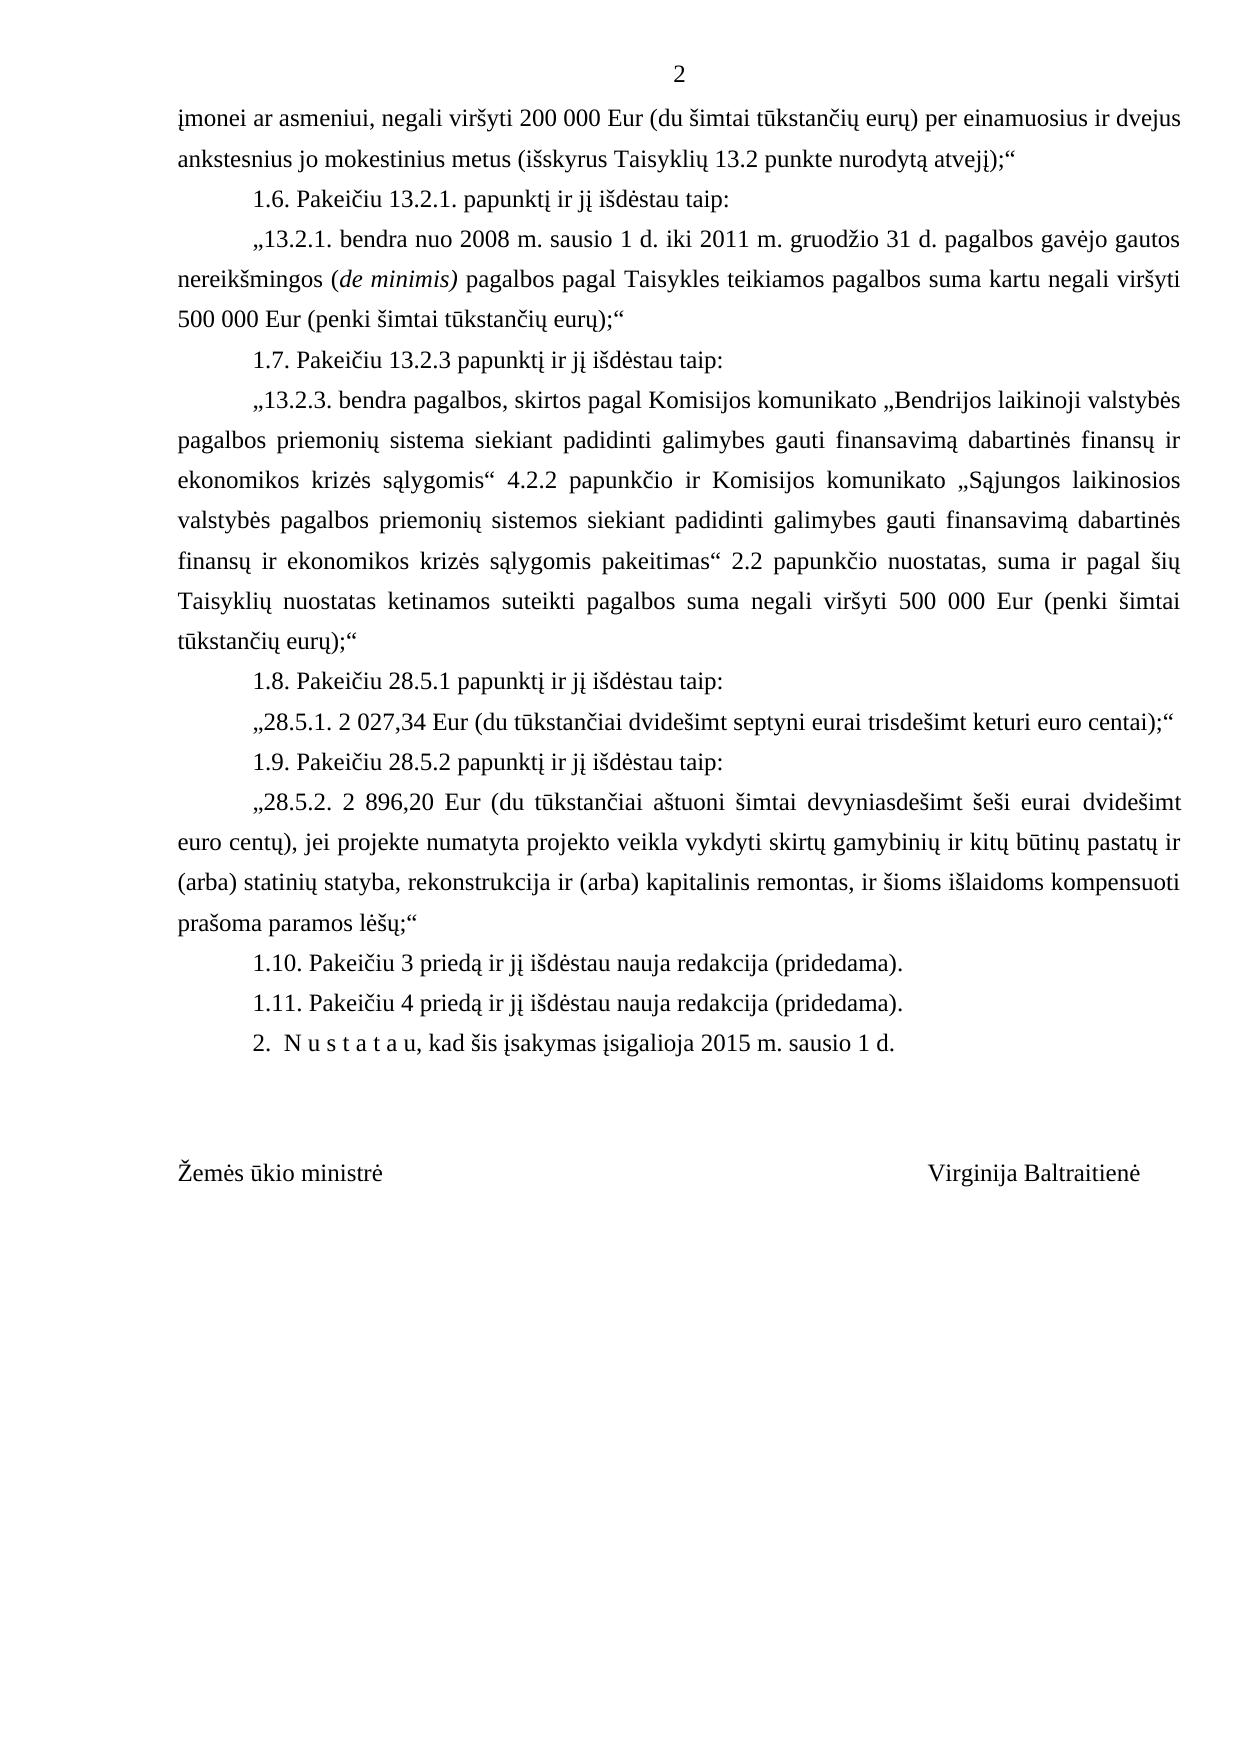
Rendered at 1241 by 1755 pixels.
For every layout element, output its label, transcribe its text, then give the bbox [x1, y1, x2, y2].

text „13.2.3. bendra pagalbos, skirtos pagal Komisijos komunikato „Bendrijos laikinoji valstybės pagalbos priemonių sistema siekiant padidinti galimybes gauti finansavimą dabartinės finansų ir ekonomikos krizės sąlygomis“ 4.2.2 papunkčio ir Komisijos komunikato „Sąjungos laikinosios valstybės pagalbos priemonių sistemos siekiant padidinti galimybes gauti finansavimą dabartinės finansų ir ekonomikos krizės sąlygomis pakeitimas“ 2.2 papunkčio nuostatas, suma ir pagal šių Taisyklių nuostatas ketinamos suteikti pagalbos suma negali viršyti 500 000 Eur (penki šimtai tūkstančių eurų);“ [177, 385, 1181, 655]
text 2. N u s t a t a u, kad šis įsakymas įsigalioja 2015 m. sausio 1 d. [177, 1028, 1181, 1057]
text „28.5.1. 2 027,34 Eur (du tūkstančiai dvidešimt septyni eurai trisdešimt keturi euro centai);“ [177, 707, 1181, 735]
text įmonei ar asmeniui, negali viršyti 200 000 Eur (du šimtai tūkstančių eurų) per einamuosius ir dvejus ankstesnius jo mokestinius metus (išskyrus Taisyklių 13.2 punkte nurodytą atvejį);“ [177, 103, 1181, 172]
text „13.2.1. bendra nuo 2008 m. sausio 1 d. iki 2011 m. gruodžio 31 d. pagalbos gavėjo gautos nereikšmingos (de minimis) pagalbos pagal Taisykles teikiamos pagalbos suma kartu negali viršyti 500 000 Eur (penki šimtai tūkstančių eurų);“ [177, 224, 1181, 333]
text 1.10. Pakeičiu 3 priedą ir jį išdėstau nauja redakcija (pridedama). [177, 948, 1181, 977]
text 1.11. Pakeičiu 4 priedą ir jį išdėstau nauja redakcija (pridedama). [177, 988, 1181, 1017]
text 1.8. Pakeičiu 28.5.1 papunktį ir jį išdėstau taip: [177, 666, 1181, 695]
text 1.6. Pakeičiu 13.2.1. papunktį ir jį išdėstau taip: [177, 184, 1181, 213]
text „28.5.2. 2 896,20 Eur (du tūkstančiai aštuoni šimtai devyniasdešimt šeši eurai dvidešimt euro centų), jei projekte numatyta projekto veikla vykdyti skirtų gamybinių ir kitų būtinų pastatų ir (arba) statinių statyba, rekonstrukcija ir (arba) kapitalinis remontas, ir šioms išlaidoms kompensuoti prašoma paramos lėšų;“ [177, 787, 1181, 936]
text 1.7. Pakeičiu 13.2.3 papunktį ir jį išdėstau taip: [177, 345, 1181, 373]
text Žemės ūkio ministrė Virginija Baltraitienė [177, 1158, 1181, 1186]
text 1.9. Pakeičiu 28.5.2 papunktį ir jį išdėstau taip: [177, 747, 1181, 776]
